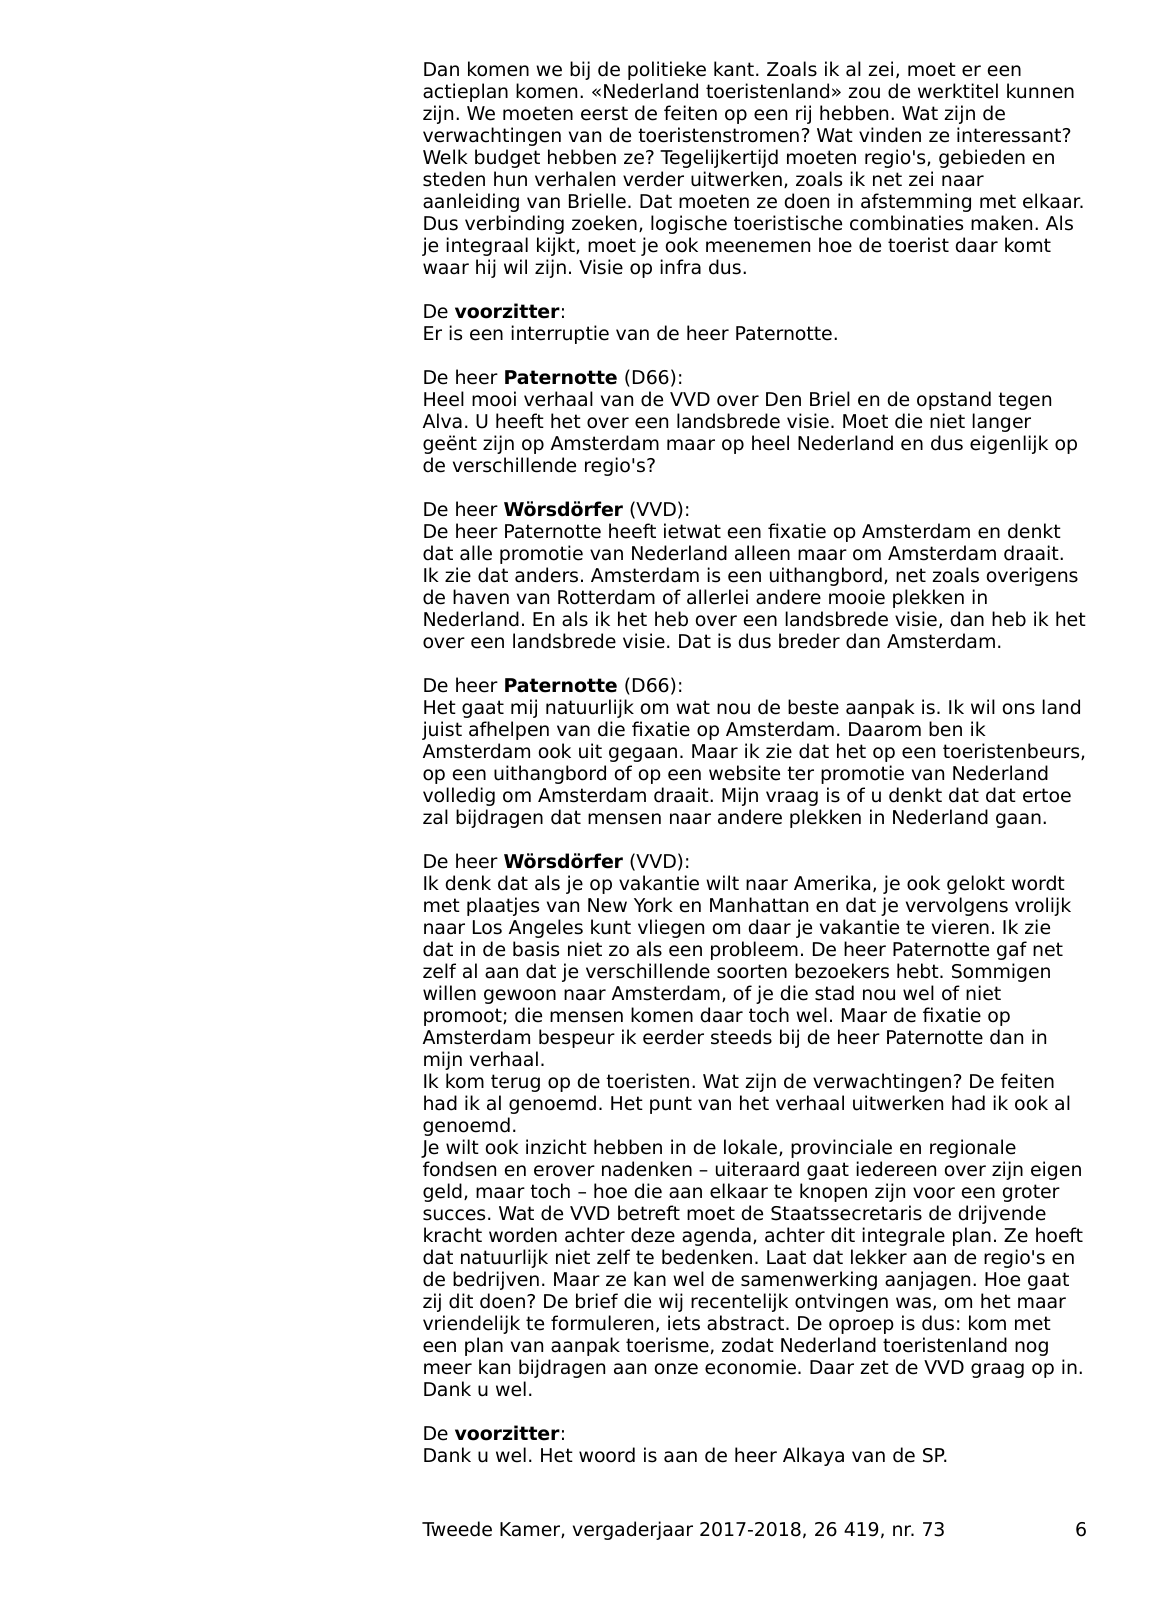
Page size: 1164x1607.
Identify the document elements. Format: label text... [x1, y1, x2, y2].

text De heer Paternotte (D66): [422, 367, 1087, 389]
text De heer Wörsdörfer (VVD): [422, 851, 1087, 873]
text De heer Wörsdörfer (VVD): [422, 499, 1087, 521]
text De heer Paternotte heeft ietwat een fixatie op Amsterdam en denkt dat alle promotie van Nederland alleen maar om Amsterdam draait. Ik zie dat anders. Amsterdam is een uithangbord, net zoals overigens de haven van Rotterdam of allerlei andere mooie plekken in Nederland. En als ik het heb over een landsbrede visie, dan heb ik het over een landsbrede visie. Dat is dus breder dan Amsterdam. [422, 521, 1087, 653]
text De voorzitter: [422, 1423, 1087, 1445]
text Ik kom terug op de toeristen. Wat zijn de verwachtingen? De feiten had ik al genoemd. Het punt van het verhaal uitwerken had ik ook al genoemd. [422, 1071, 1087, 1137]
text De heer Paternotte (D66): [422, 675, 1087, 697]
text Het gaat mij natuurlijk om wat nou de beste aanpak is. Ik wil ons land juist afhelpen van die fixatie op Amsterdam. Daarom ben ik Amsterdam ook uit gegaan. Maar ik zie dat het op een toeristenbeurs, op een uithangbord of op een website ter promotie van Nederland volledig om Amsterdam draait. Mijn vraag is of u denkt dat dat ertoe zal bijdragen dat mensen naar andere plekken in Nederland gaan. [422, 697, 1087, 829]
text Dan komen we bij de politieke kant. Zoals ik al zei, moet er een actieplan komen. «Nederland toeristenland» zou de werktitel kunnen zijn. We moeten eerst de feiten op een rij hebben. Wat zijn de verwachtingen van de toeristenstromen? Wat vinden ze interessant? Welk budget hebben ze? Tegelijkertijd moeten regio's, gebieden en steden hun verhalen verder uitwerken, zoals ik net zei naar aanleiding van Brielle. Dat moeten ze doen in afstemming met elkaar. Dus verbinding zoeken, logische toeristische combinaties maken. Als je integraal kijkt, moet je ook meenemen hoe de toerist daar komt waar hij wil zijn. Visie op infra dus. [422, 59, 1087, 279]
text Dank u wel. Het woord is aan de heer Alkaya van de SP. [422, 1445, 1087, 1467]
text Dank u wel. [422, 1379, 1087, 1401]
text De voorzitter: [422, 301, 1087, 323]
text Heel mooi verhaal van de VVD over Den Briel en de opstand tegen Alva. U heeft het over een landsbrede visie. Moet die niet langer geënt zijn op Amsterdam maar op heel Nederland en dus eigenlijk op de verschillende regio's? [422, 389, 1087, 477]
text Ik denk dat als je op vakantie wilt naar Amerika, je ook gelokt wordt met plaatjes van New York en Manhattan en dat je vervolgens vrolijk naar Los Angeles kunt vliegen om daar je vakantie te vieren. Ik zie dat in de basis niet zo als een probleem. De heer Paternotte gaf net zelf al aan dat je verschillende soorten bezoekers hebt. Sommigen willen gewoon naar Amsterdam, of je die stad nou wel of niet promoot; die mensen komen daar toch wel. Maar de fixatie op Amsterdam bespeur ik eerder steeds bij de heer Paternotte dan in mijn verhaal. [422, 873, 1087, 1071]
text Er is een interruptie van de heer Paternotte. [422, 323, 1087, 345]
text Je wilt ook inzicht hebben in de lokale, provinciale en regionale fondsen en erover nadenken – uiteraard gaat iedereen over zijn eigen geld, maar toch – hoe die aan elkaar te knopen zijn voor een groter succes. Wat de VVD betreft moet de Staatssecretaris de drijvende kracht worden achter deze agenda, achter dit integrale plan. Ze hoeft dat natuurlijk niet zelf te bedenken. Laat dat lekker aan de regio's en de bedrijven. Maar ze kan wel de samenwerking aanjagen. Hoe gaat zij dit doen? De brief die wij recentelijk ontvingen was, om het maar vriendelijk te formuleren, iets abstract. De oproep is dus: kom met een plan van aanpak toerisme, zodat Nederland toeristenland nog meer kan bijdragen aan onze economie. Daar zet de VVD graag op in. [422, 1137, 1087, 1379]
